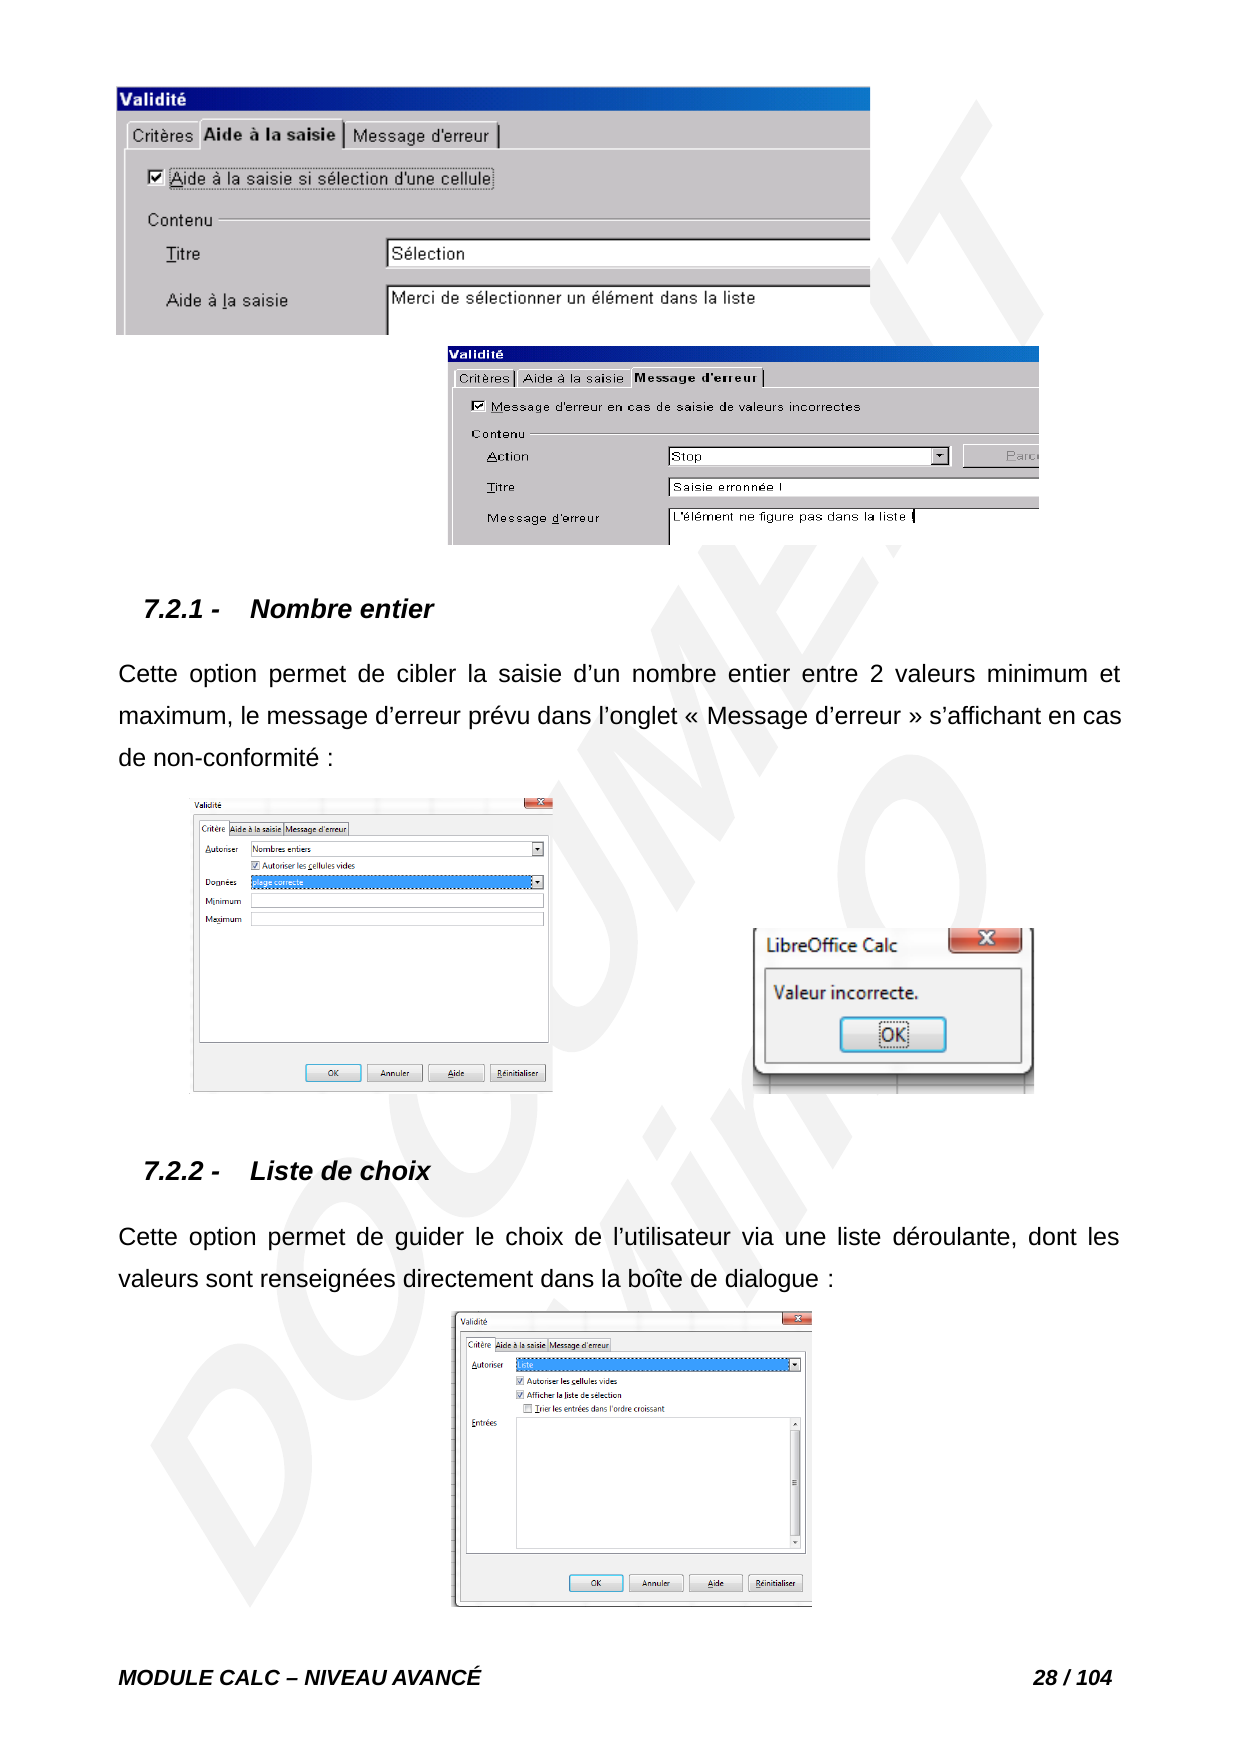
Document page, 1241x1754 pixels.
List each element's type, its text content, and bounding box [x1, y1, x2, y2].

subtitle Liste de choix [143, 1156, 1122, 1187]
subtitle Nombre entier [143, 594, 1122, 624]
picture [189, 798, 553, 1094]
text Cette option permet de cibler la saisie d’un nombre entier entre 2 valeurs minimum et maximum, le message d’erreur prévu dans l’onglet « Message d’erreur » s’affichant en cas de non-conformité : [118, 660, 1122, 772]
picture [447, 346, 1039, 545]
picture [116, 85, 871, 335]
text Cette option permet de guider le choix de l’utilisateur via une liste déroulante, dont les valeurs sont renseignées directement dans la boîte de dialogue : [118, 1223, 1122, 1293]
picture [451, 1311, 812, 1607]
picture [752, 928, 1035, 1094]
